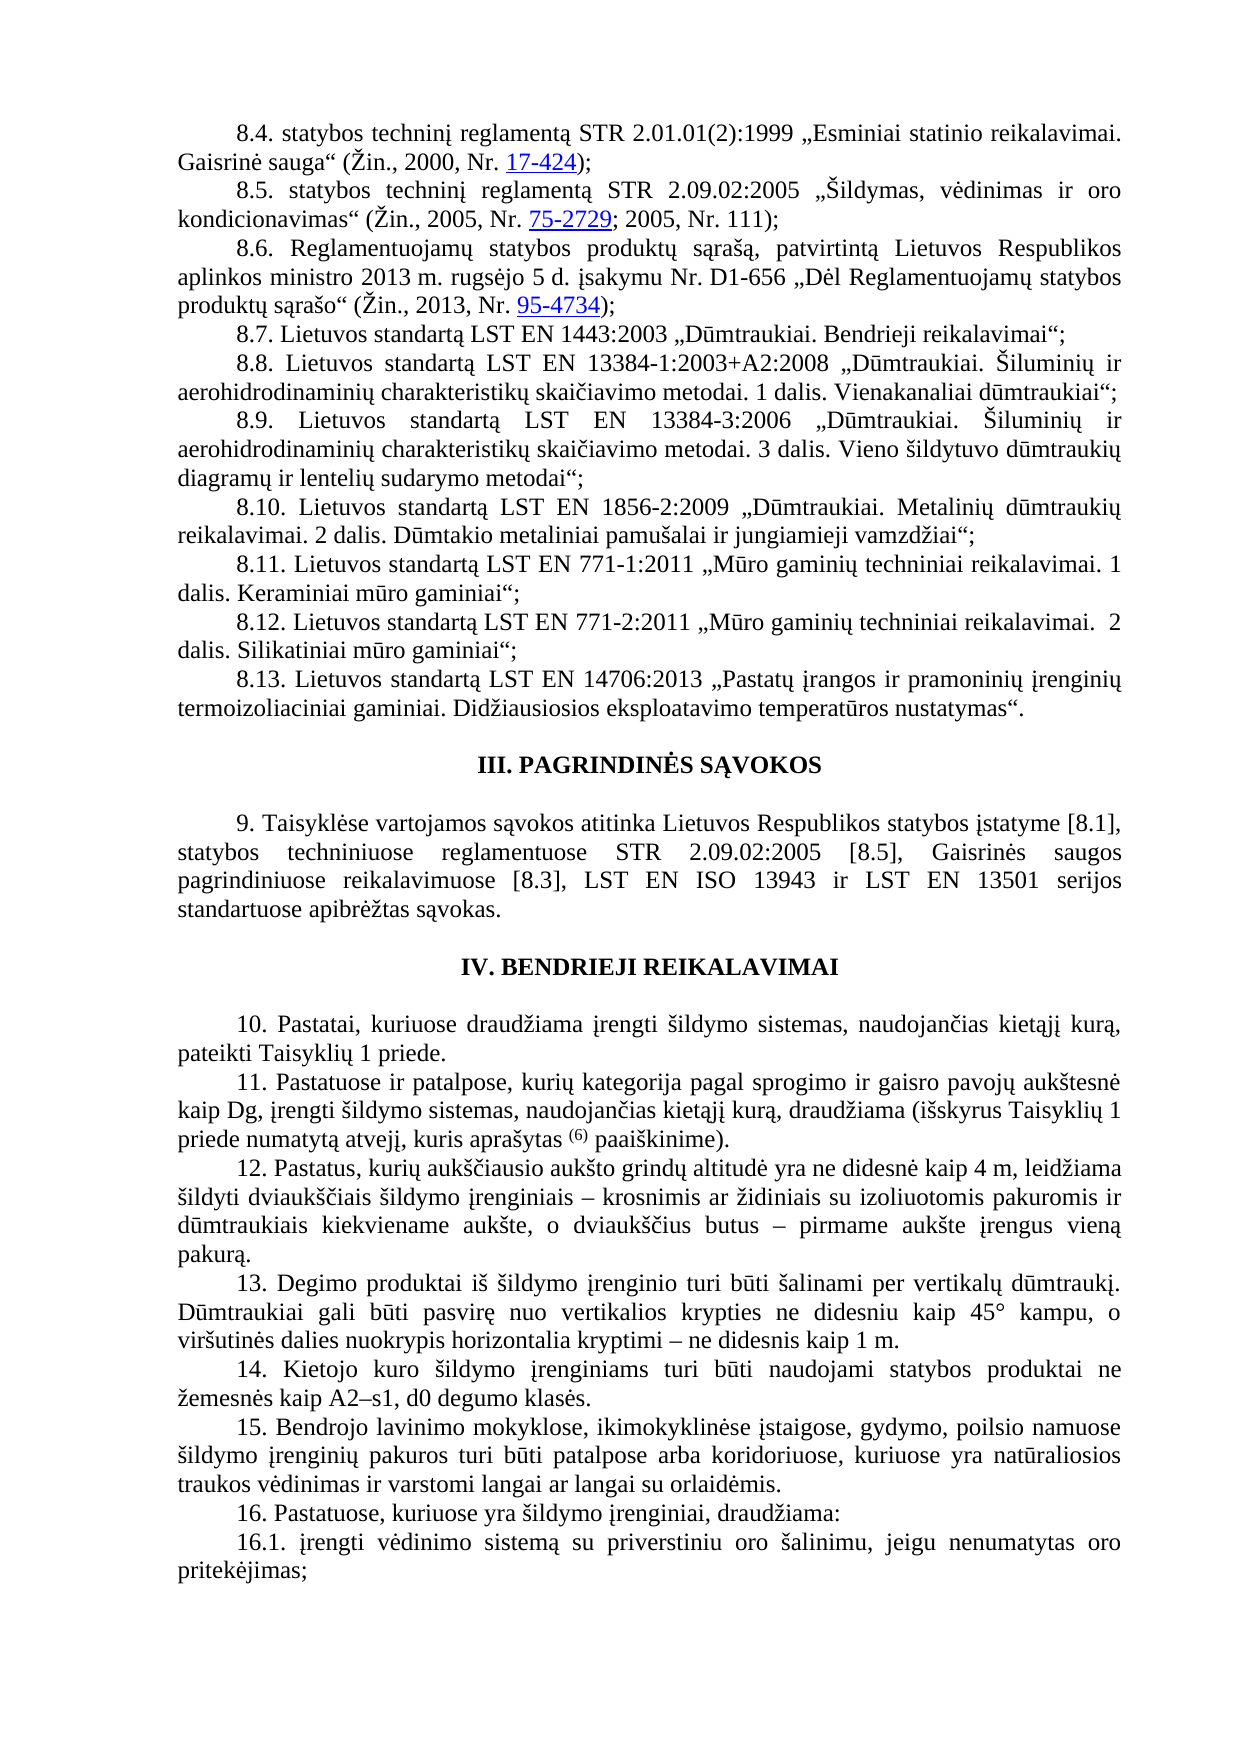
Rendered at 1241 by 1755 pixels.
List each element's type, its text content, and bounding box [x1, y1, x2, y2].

text 8.4. statybos techninį reglamentą STR 2.01.01(2):1999 „Esminiai statinio reikalavimai. Gaisrinė sauga“ (Žin., 2000, Nr. 17-424); [177, 118, 1122, 176]
text III. Pagrindinės sąvokos [177, 751, 1122, 779]
text 12. Pastatus, kurių aukščiausio aukšto grindų altitudė yra ne didesnė kaip 4 m, leidžiama šildyti dviaukščiais šildymo įrenginiais – krosnimis ar židiniais su izoliuotomis pakuromis ir dūmtraukiais kiekviename aukšte, o dviaukščius butus – pirmame aukšte įrengus vieną pakurą. [177, 1153, 1122, 1268]
text 8.13. Lietuvos standartą LST EN 14706:2013 „Pastatų įrangos ir pramoninių įrenginių termoizoliaciniai gaminiai. Didžiausiosios eksploatavimo temperatūros nustatymas“. [177, 664, 1122, 722]
text 8.10. Lietuvos standartą LST EN 1856-2:2009 „Dūmtraukiai. Metalinių dūmtraukių reikalavimai. 2 dalis. Dūmtakio metaliniai pamušalai ir jungiamieji vamzdžiai“; [177, 492, 1122, 549]
text 16.1. įrengti vėdinimo sistemą su priverstiniu oro šalinimu, jeigu nenumatytas oro pritekėjimas; [177, 1527, 1122, 1584]
text 8.8. Lietuvos standartą LST EN 13384-1:2003+A2:2008 „Dūmtraukiai. Šiluminių ir aerohidrodinaminių charakteristikų skaičiavimo metodai. 1 dalis. Vienakanaliai dūmtraukiai“; [177, 348, 1122, 406]
text 8.12. Lietuvos standartą LST EN 771-2:2011 „Mūro gaminių techniniai reikalavimai. 2 dalis. Silikatiniai mūro gaminiai“; [177, 607, 1122, 664]
text 10. Pastatai, kuriuose draudžiama įrengti šildymo sistemas, naudojančias kietąjį kurą, pateikti Taisyklių 1 priede. [177, 1009, 1122, 1067]
text 8.9. Lietuvos standartą LST EN 13384-3:2006 „Dūmtraukiai. Šiluminių ir aerohidrodinaminių charakteristikų skaičiavimo metodai. 3 dalis. Vieno šildytuvo dūmtraukių diagramų ir lentelių sudarymo metodai“; [177, 406, 1122, 492]
text 16. Pastatuose, kuriuose yra šildymo įrenginiai, draudžiama: [177, 1498, 1122, 1527]
text 15. Bendrojo lavinimo mokyklose, ikimokyklinėse įstaigose, gydymo, poilsio namuose šildymo įrenginių pakuros turi būti patalpose arba koridoriuose, kuriuose yra natūraliosios traukos vėdinimas ir varstomi langai ar langai su orlaidėmis. [177, 1412, 1122, 1498]
text 9. Taisyklėse vartojamos sąvokos atitinka Lietuvos Respublikos statybos įstatyme [8.1], statybos techniniuose reglamentuose STR 2.09.02:2005 [8.5], Gaisrinės saugos pagrindiniuose reikalavimuose [8.3], LST EN ISO 13943 ir LST EN 13501 serijos standartuose apibrėžtas sąvokas. [177, 808, 1122, 923]
text 8.6. Reglamentuojamų statybos produktų sąrašą, patvirtintą Lietuvos Respublikos aplinkos ministro 2013 m. rugsėjo 5 d. įsakymu Nr. D1-656 „Dėl Reglamentuojamų statybos produktų sąrašo“ (Žin., 2013, Nr. 95-4734); [177, 233, 1122, 319]
text 8.11. Lietuvos standartą LST EN 771-1:2011 „Mūro gaminių techniniai reikalavimai. 1 dalis. Keraminiai mūro gaminiai“; [177, 549, 1122, 607]
text 8.5. statybos techninį reglamentą STR 2.09.02:2005 „Šildymas, vėdinimas ir oro kondicionavimas“ (Žin., 2005, Nr. 75-2729; 2005, Nr. 111); [177, 176, 1122, 233]
text 11. Pastatuose ir patalpose, kurių kategorija pagal sprogimo ir gaisro pavojų aukštesnė kaip Dg, įrengti šildymo sistemas, naudojančias kietąjį kurą, draudžiama (išskyrus Taisyklių 1 priede numatytą atvejį, kuris aprašytas (6) paaiškinime). [177, 1067, 1122, 1153]
text 8.7. Lietuvos standartą LST EN 1443:2003 „Dūmtraukiai. Bendrieji reikalavimai“; [177, 319, 1122, 348]
text 13. Degimo produktai iš šildymo įrenginio turi būti šalinami per vertikalų dūmtraukį. Dūmtraukiai gali būti pasvirę nuo vertikalios krypties ne didesniu kaip 45° kampu, o viršutinės dalies nuokrypis horizontalia kryptimi – ne didesnis kaip 1 m. [177, 1268, 1122, 1354]
text IV. BENDRIEJI REIKALAVIMAI [177, 952, 1122, 981]
text 14. Kietojo kuro šildymo įrenginiams turi būti naudojami statybos produktai ne žemesnės kaip A2–s1, d0 degumo klasės. [177, 1354, 1122, 1412]
